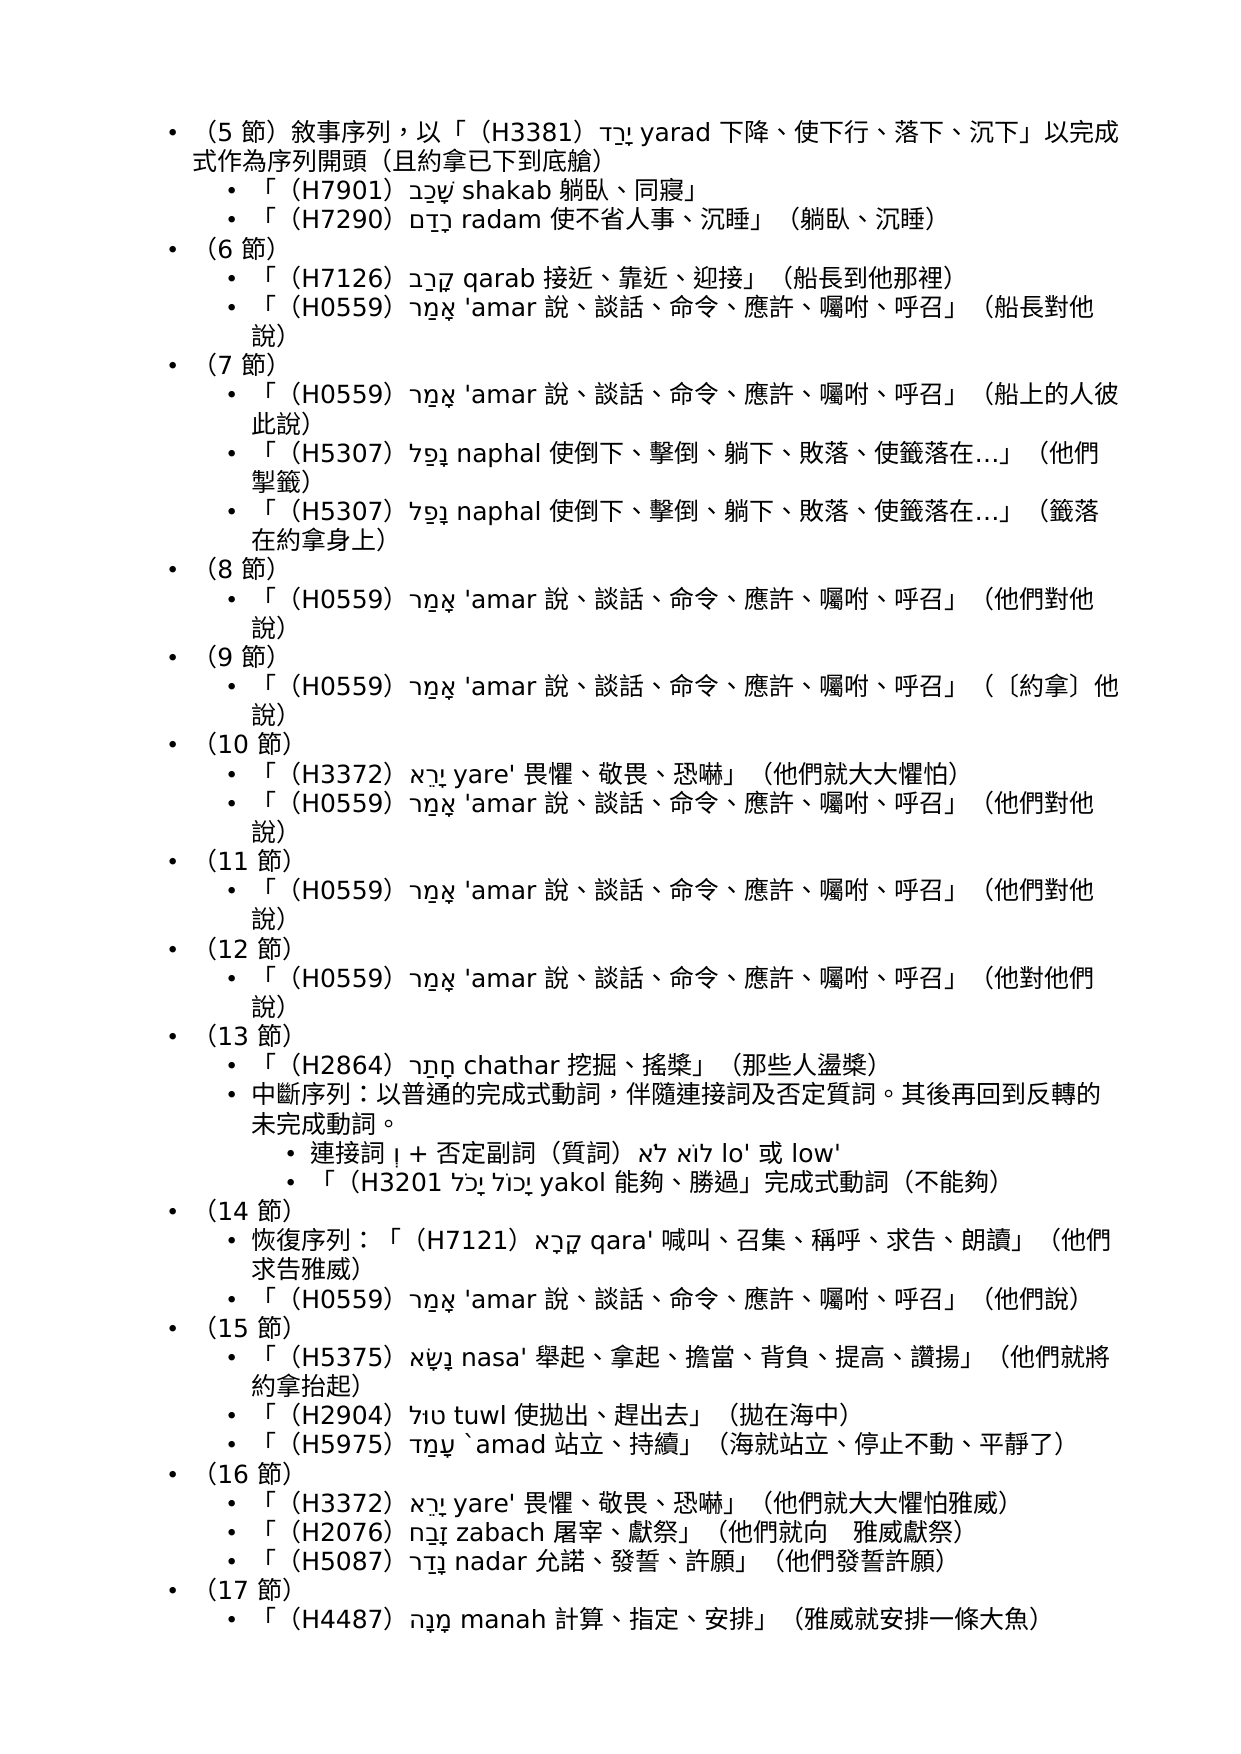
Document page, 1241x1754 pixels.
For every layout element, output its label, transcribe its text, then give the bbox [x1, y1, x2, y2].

list （5 節）敘事序列，以「（H3381）יָרַד yarad 下降、使下行、落下、沉下」以完成式作為序列開頭（且約拿已下到底艙） [177, 118, 1122, 176]
list （15 節） [177, 1314, 1122, 1343]
list （8 節） [177, 556, 1122, 585]
list （16 節） [177, 1460, 1122, 1489]
list （13 節） [177, 1022, 1122, 1051]
list 「（H3372）יָרֵא yare' 畏懼、敬畏、恐嚇」（他們就大大懼怕雅威） [236, 1489, 1122, 1518]
list 「（H3201 יָכוֹל יָכֹל yakol 能夠、勝過」完成式動詞（不能夠） [295, 1168, 1122, 1197]
list 恢復序列：「（H7121）קָרָא qara' 喊叫、召集、稱呼、求告、朗讀」（他們求告雅威） [236, 1226, 1122, 1285]
list 連接詞 וְ + 否定副詞（質詞）לוֹא לֹא lo' 或 low' [295, 1139, 1122, 1168]
list 「（H0559）אָמַר 'amar 說、談話、命令、應許、囑咐、呼召」（他們對他說） [236, 789, 1122, 847]
list （11 節） [177, 847, 1122, 876]
list 「（H0559）אָמַר 'amar 說、談話、命令、應許、囑咐、呼召」（他們對他說） [236, 876, 1122, 935]
list 「（H7290）רָדַם radam 使不省人事、沉睡」（躺臥、沉睡） [236, 206, 1122, 235]
list （9 節） [177, 643, 1122, 672]
list （12 節） [177, 935, 1122, 964]
list （6 節） [177, 235, 1122, 264]
list 「（H4487）מָנָה manah 計算、指定、安排」（雅威就安排一條大魚） [236, 1606, 1122, 1635]
list （10 節） [177, 731, 1122, 760]
list 「（H5307）נָפַל naphal 使倒下、擊倒、躺下、敗落、使籤落在…」（他們掣籤） [236, 439, 1122, 497]
list 「（H7901）שָׁכַב shakab 躺臥、同寢」 [236, 176, 1122, 206]
list 「（H0559）אָמַר 'amar 說、談話、命令、應許、囑咐、呼召」（〔約拿〕他說） [236, 672, 1122, 731]
list 「（H7126）קָרַב qarab 接近、靠近、迎接」（船長到他那裡） [236, 264, 1122, 293]
list 「（H3372）יָרֵא yare' 畏懼、敬畏、恐嚇」（他們就大大懼怕） [236, 760, 1122, 789]
list 「（H2076）זָבַח zabach 屠宰、獻祭」（他們就向 雅威獻祭） [236, 1518, 1122, 1547]
list （17 節） [177, 1576, 1122, 1606]
list 中斷序列：以普通的完成式動詞，伴隨連接詞及否定質詞。其後再回到反轉的未完成動詞。 [236, 1081, 1122, 1139]
list 「（H5375）נָשָׂא nasa' 舉起、拿起、擔當、背負、提高、讚揚」（他們就將約拿抬起） [236, 1343, 1122, 1401]
list 「（H5975）עָמַד `amad 站立、持續」（海就站立、停止不動、平靜了） [236, 1431, 1122, 1460]
list （14 節） [177, 1197, 1122, 1226]
list 「（H2864）חָתַר chathar 挖掘、搖槳」（那些人盪槳） [236, 1051, 1122, 1081]
list 「（H0559）אָמַר 'amar 說、談話、命令、應許、囑咐、呼召」（他們說） [236, 1285, 1122, 1314]
list （7 節） [177, 351, 1122, 381]
list 「（H5307）נָפַל naphal 使倒下、擊倒、躺下、敗落、使籤落在…」（籤落在約拿身上） [236, 497, 1122, 556]
list 「（H0559）אָמַר 'amar 說、談話、命令、應許、囑咐、呼召」（他對他們說） [236, 964, 1122, 1022]
list 「（H2904）טוּל tuwl 使拋出、趕出去」（拋在海中） [236, 1401, 1122, 1431]
list 「（H0559）אָמַר 'amar 說、談話、命令、應許、囑咐、呼召」（他們對他說） [236, 585, 1122, 643]
list 「（H0559）אָמַר 'amar 說、談話、命令、應許、囑咐、呼召」（船上的人彼此說） [236, 381, 1122, 439]
list 「（H5087）נָדַר nadar 允諾、發誓、許願」（他們發誓許願） [236, 1547, 1122, 1576]
list 「（H0559）אָמַר 'amar 說、談話、命令、應許、囑咐、呼召」（船長對他說） [236, 293, 1122, 351]
